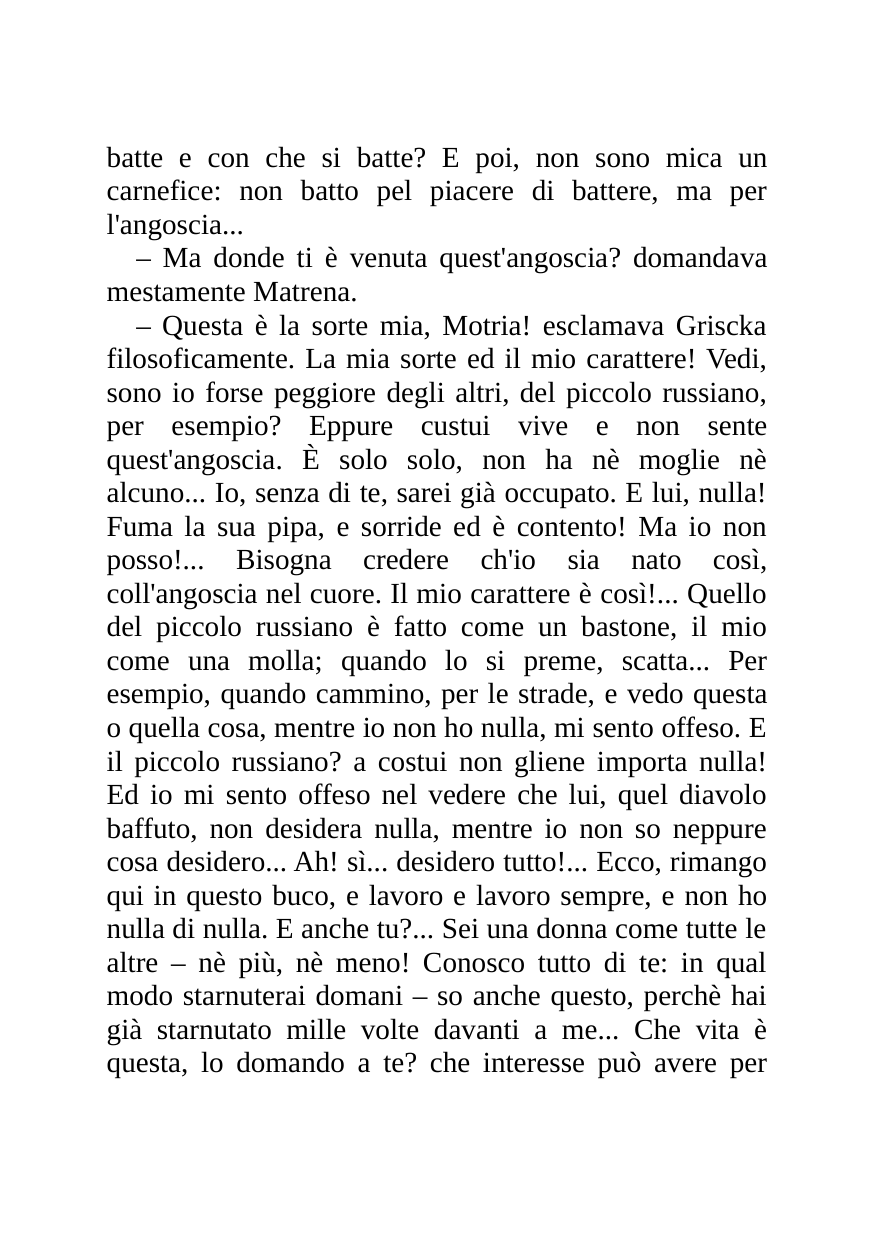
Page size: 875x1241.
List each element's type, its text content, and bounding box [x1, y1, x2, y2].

text – Questa è la sorte mia, Motria! esclamava Griscka filosoficamente. La mia sorte ed il mio carattere! Vedi, sono io forse peggiore degli altri, del piccolo russiano, per esempio? Eppure custui vive e non sente quest'angoscia. È solo solo, non ha nè moglie nè alcuno... Io, senza di te, sarei già occupato. E lui, nulla! Fuma la sua pipa, e sorride ed è contento! Ma io non posso!... Bisogna credere ch'io sia nato così, coll'angoscia nel cuore. Il mio carattere è così!... Quello del piccolo russiano è fatto come un bastone, il mio come una molla; quando lo si preme, scatta... Per esempio, quando cammino, per le strade, e vedo questa o quella cosa, mentre io non ho nulla, mi sento offeso. E il piccolo russiano? a costui non gliene importa nulla! Ed io mi sento offeso nel vedere che lui, quel diavolo baffuto, non desidera nulla, mentre io non so neppure cosa desidero... Ah! sì... desidero tutto!... Ecco, rimango qui in questo buco, e lavoro e lavoro sempre, e non ho nulla di nulla. E anche tu?... Sei una donna come tutte le altre – nè più, nè meno! Conosco tutto di te: in qual modo starnuterai domani – so anche questo, perchè hai già starnutato mille volte davanti a me... Che vita è questa, lo domando a te? che interesse può avere per [106, 308, 768, 1079]
text batte e con che si batte? E poi, non sono mica un carnefice: non batto pel piacere di battere, ma per l'angoscia... [106, 140, 768, 241]
text – Ma donde ti è venuta quest'angoscia? domandava mestamente Matrena. [106, 241, 768, 308]
